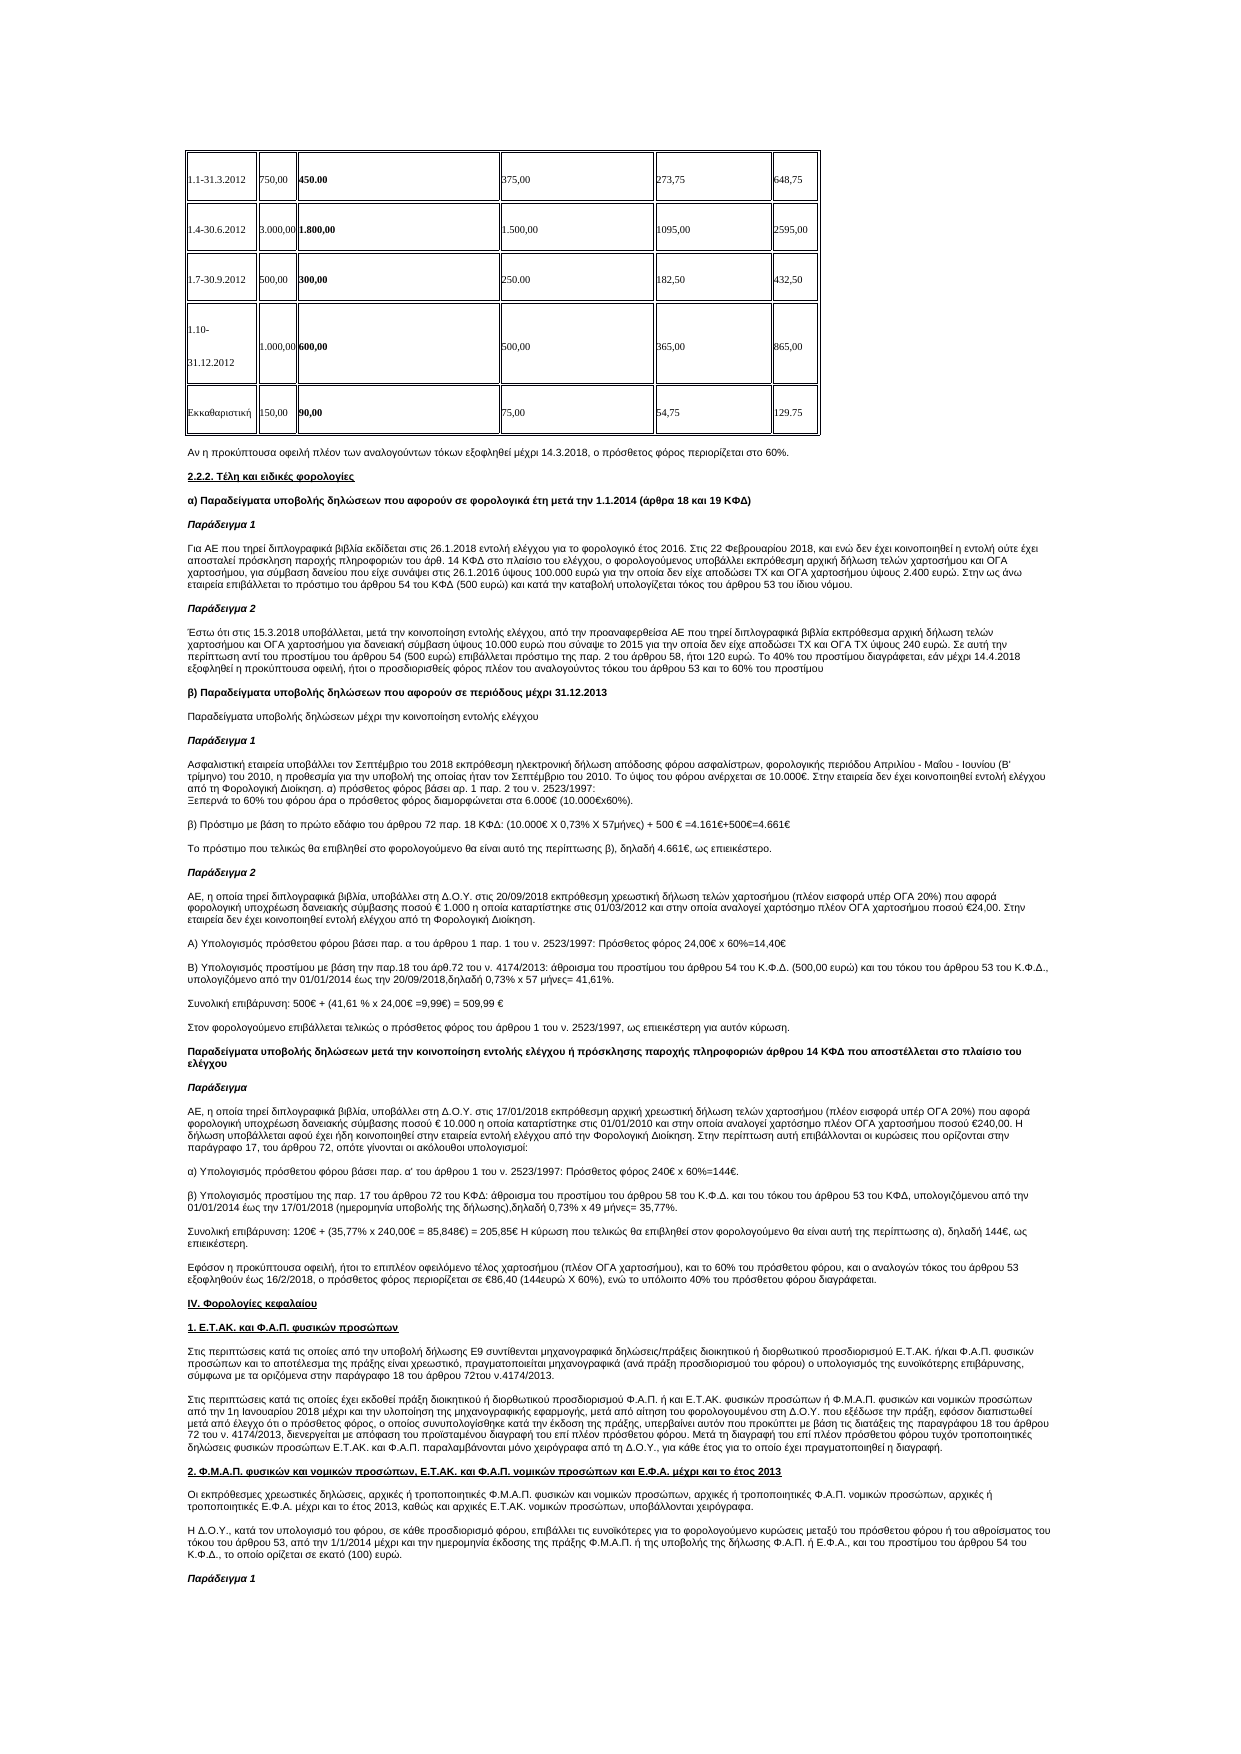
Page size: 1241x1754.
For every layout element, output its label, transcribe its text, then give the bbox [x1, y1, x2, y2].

table_cell 648,75 [774, 153, 817, 200]
table_cell 250.00 [502, 254, 653, 300]
table_cell 273,75 [657, 153, 771, 200]
text Αν η προκύπτουσα οφειλή πλέον των αναλογούντων τόκων εξοφληθεί μέχρι 14.3.2018, ο πρόσθετος φόρος περιορίζεται στο 60%. 2.2.2. Τέλη και ειδικές φορολογίες α) Παραδείγματα υποβολής δηλώσεων που αφορούν σε φορολογικά έτη μετά την 1.1.2014 (άρθρα 18 και 19 ΚΦΔ) Παράδειγμα 1 Για ΑΕ που τηρεί διπλογραφικά βιβλία εκδίδεται στις 26.1.2018 εντολή ελέγχου για το φορολογικό έτος 2016. Στις 22 Φεβρουαρίου 2018, και ενώ δεν έχει κοινοποιηθεί η εντολή ούτε έχει αποσταλεί πρόσκληση παροχής πληροφοριών του άρθ. 14 ΚΦΔ στο πλαίσιο του ελέγχου, ο φορολογούμενος υποβάλλει εκπρόθεσμη αρχική δήλωση τελών χαρτοσήμου και ΟΓΑ χαρτοσήμου, για σύμβαση δανείου που είχε συνάψει στις 26.1.2016 ύψους 100.000 ευρώ για την οποία δεν είχε αποδώσει ΤΧ και ΟΓΑ χαρτοσήμου ύψους 2.400 ευρώ. Στην ως άνω εταιρεία επιβάλλεται το πρόστιμο του άρθρου 54 του ΚΦΔ (500 ευρώ) και κατά την καταβολή υπολογίζεται τόκος του άρθρου 53 του ίδιου νόμου. Παράδειγμα 2 Έστω ότι στις 15.3.2018 υποβάλλεται, μετά την κοινοποίηση εντολής ελέγχου, από την προαναφερθείσα ΑΕ που τηρεί διπλογραφικά βιβλία εκπρόθεσμα αρχική δήλωση τελών χαρτοσήμου και ΟΓΑ χαρτοσήμου για δανειακή σύμβαση ύψους 10.000 ευρώ που σύναψε το 2015 για την οποία δεν είχε αποδώσει ΤΧ και ΟΓΑ ΤΧ ύψους 240 ευρώ. Σε αυτή την περίπτωση αντί του προστίμου του άρθρου 54 (500 ευρώ) επιβάλλεται πρόστιμο της παρ. 2 του άρθρου 58, ήτοι 120 ευρώ. Το 40% του προστίμου διαγράφεται, εάν μέχρι 14.4.2018 εξοφληθεί η προκύπτουσα οφειλή, ήτοι ο προσδιορισθείς φόρος πλέον του αναλογούντος τόκου του άρθρου 53 και το 60% του προστίμου β) Παραδείγματα υποβολής δηλώσεων που αφορούν σε περιόδους μέχρι 31.12.2013 Παραδείγματα υποβολής δηλώσεων μέχρι την κοινοποίηση εντολής ελέγχου Παράδειγμα 1 Ασφαλιστική εταιρεία υποβάλλει τον Σεπτέμβριο του 2018 εκπρόθεσμη ηλεκτρονική δήλωση απόδοσης φόρου ασφαλίστρων, φορολογικής περιόδου Απριλίου - Μαΐου - Ιουνίου (Β' τρίμηνο) του 2010, η προθεσμία για την υποβολή της οποίας ήταν τον Σεπτέμβριο του 2010. Το ύψος του φόρου ανέρχεται σε 10.000€. Στην εταιρεία δεν έχει κοινοποιηθεί εντολή ελέγχου από τη Φορολογική Διοίκηση. α) πρόσθετος φόρος βάσει αρ. 1 παρ. 2 του ν. 2523/1997: Ξεπερνά το 60% του φόρου άρα ο πρόσθετος φόρος διαμορφώνεται στα 6.000€ (10.000€x60%). β) Πρόστιμο με βάση το πρώτο εδάφιο του άρθρου 72 παρ. 18 ΚΦΔ: (10.000€ Χ 0,73% Χ 57μήνες) + 500 € =4.161€+500€=4.661€ Το πρόστιμο που τελικώς θα επιβληθεί στο φορολογούμενο θα είναι αυτό της περίπτωσης β), δηλαδή 4.661€, ως επιεικέστερο. Παράδειγμα 2 ΑΕ, η οποία τηρεί διπλογραφικά βιβλία, υποβάλλει στη Δ.Ο.Υ. στις 20/09/2018 εκπρόθεσμη χρεωστική δήλωση τελών χαρτοσήμου (πλέον εισφορά υπέρ ΟΓΑ 20%) που αφορά φορολογική υποχρέωση δανειακής σύμβασης ποσού € 1.000 η οποία καταρτίστηκε στις 01/03/2012 και στην οποία αναλογεί χαρτόσημο πλέον ΟΓΑ χαρτοσήμου ποσού €24,00. Στην εταιρεία δεν έχει κοινοποιηθεί εντολή ελέγχου από τη Φορολογική Διοίκηση. Α) Υπολογισμός πρόσθετου φόρου βάσει παρ. α του άρθρου 1 παρ. 1 του ν. 2523/1997: Πρόσθετος φόρος 24,00€ x 60%=14,40€ Β) Υπολογισμός προστίμου με βάση την παρ.18 του άρθ.72 του ν. 4174/2013: άθροισμα του προστίμου του άρθρου 54 του Κ.Φ.Δ. (500,00 ευρώ) και του τόκου του άρθρου 53 του Κ.Φ.Δ., υπολογιζόμενο από την 01/01/2014 έως την 20/09/2018,δηλαδή 0,73% x 57 μήνες= 41,61%. Συνολική επιβάρυνση: 500€ + (41,61 % x 24,00€ =9,99€) = 509,99 € Στον φορολογούμενο επιβάλλεται τελικώς ο πρόσθετος φόρος του άρθρου 1 του ν. 2523/1997, ως επιεικέστερη για αυτόν κύρωση. Παραδείγματα υποβολής δηλώσεων μετά την κοινοποίηση εντολής ελέγχου ή πρόσκλησης παροχής πληροφοριών άρθρου 14 ΚΦΔ που αποστέλλεται στο πλαίσιο του ελέγχου Παράδειγμα ΑΕ, η οποία τηρεί διπλογραφικά βιβλία, υποβάλλει στη Δ.Ο.Υ. στις 17/01/2018 εκπρόθεσμη αρχική χρεωστική δήλωση τελών χαρτοσήμου (πλέον εισφορά υπέρ ΟΓΑ 20%) που αφορά φορολογική υποχρέωση δανειακής σύμβασης ποσού € 10.000 η οποία καταρτίστηκε στις 01/01/2010 και στην οποία αναλογεί χαρτόσημο πλέον ΟΓΑ χαρτοσήμου ποσού €240,00. Η δήλωση υποβάλλεται αφού έχει ήδη κοινοποιηθεί στην εταιρεία εντολή ελέγχου από την Φορολογική Διοίκηση. Στην περίπτωση αυτή επιβάλλονται οι κυρώσεις που ορίζονται στην παράγραφο 17, του άρθρου 72, οπότε γίνονται οι ακόλουθοι υπολογισμοί: α) Υπολογισμός πρόσθετου φόρου βάσει παρ. α' του άρθρου 1 του ν. 2523/1997: Πρόσθετος φόρος 240€ x 60%=144€. β) Υπολογισμός προστίμου της παρ. 17 του άρθρου 72 του ΚΦΔ: άθροισμα του προστίμου του άρθρου 58 του Κ.Φ.Δ. και του τόκου του άρθρου 53 του ΚΦΔ, υπολογιζόμενου από την 01/01/2014 έως την 17/01/2018 (ημερομηνία υποβολής της δήλωσης),δηλαδή 0,73% x 49 μήνες= 35,77%. Συνολική επιβάρυνση: 120€ + (35,77% x 240,00€ = 85,848€) = 205,85€ Η κύρωση που τελικώς θα επιβληθεί στον φορολογούμενο θα είναι αυτή της περίπτωσης α), δηλαδή 144€, ως επιεικέστερη. Εφόσον η προκύπτουσα οφειλή, ήτοι το επιπλέον οφειλόμενο τέλος χαρτοσήμου (πλέον ΟΓΑ χαρτοσήμου), και το 60% του πρόσθετου φόρου, και ο αναλογών τόκος του άρθρου 53 εξοφληθούν έως 16/2/2018, ο πρόσθετος φόρος περιορίζεται σε €86,40 (144ευρώ Χ 60%), ενώ το υπόλοιπο 40% του πρόσθετου φόρου διαγράφεται. IV. Φορολογίες κεφαλαίου 1. Ε.Τ.ΑΚ. και Φ.Α.Π. φυσικών προσώπων Στις περιπτώσεις κατά τις οποίες από την υποβολή δήλωσης Ε9 συντίθενται μηχανογραφικά δηλώσεις/πράξεις διοικητικού ή διορθωτικού προσδιορισμού Ε.Τ.ΑΚ. ή/και Φ.Α.Π. φυσικών προσώπων και το αποτέλεσμα της πράξης είναι χρεωστικό, πραγματοποιείται μηχανογραφικά (ανά πράξη προσδιορισμού του φόρου) ο υπολογισμός της ευνοϊκότερης επιβάρυνσης, σύμφωνα με τα οριζόμενα στην παράγραφο 18 του άρθρου 72του ν.4174/2013. Στις περιπτώσεις κατά τις οποίες έχει εκδοθεί πράξη διοικητικού ή διορθωτικού προσδιορισμού Φ.Α.Π. ή και Ε.Τ.ΑΚ. φυσικών προσώπων ή Φ.Μ.Α.Π. φυσικών και νομικών προσώπων από την 1η Ιανουαρίου 2018 μέχρι και την υλοποίηση της μηχανογραφικής εφαρμογής, μετά από αίτηση του φορολογουμένου στη Δ.Ο.Υ. που εξέδωσε την πράξη, εφόσον διαπιστωθεί μετά από έλεγχο ότι ο πρόσθετος φόρος, ο οποίος συνυπολογίσθηκε κατά την έκδοση της πράξης, υπερβαίνει αυτόν που προκύπτει με βάση τις διατάξεις της παραγράφου 18 του άρθρου 72 του ν. 4174/2013, διενεργείται με απόφαση του προϊσταμένου διαγραφή του επί πλέον πρόσθετου φόρου. Μετά τη διαγραφή του επί πλέον πρόσθετου φόρου τυχόν τροποποιητικές δηλώσεις φυσικών προσώπων Ε.Τ.ΑΚ. και Φ.Α.Π. παραλαμβάνονται μόνο χειρόγραφα από τη Δ.Ο.Υ., για κάθε έτος για το οποίο έχει πραγματοποιηθεί η διαγραφή. 2. Φ.Μ.Α.Π. φυσικών και νομικών προσώπων, Ε.Τ.ΑΚ. και Φ.Α.Π. νομικών προσώπων και Ε.Φ.Α. μέχρι και το έτος 2013 Οι εκπρόθεσμες χρεωστικές δηλώσεις, αρχικές ή τροποποιητικές Φ.Μ.Α.Π. φυσικών και νομικών προσώπων, αρχικές ή τροποποιητικές Φ.Α.Π. νομικών προσώπων, αρχικές ή τροποποιητικές Ε.Φ.Α. μέχρι και το έτος 2013, καθώς και αρχικές Ε.Τ.ΑΚ. νομικών προσώπων, υποβάλλονται χειρόγραφα. Η Δ.Ο.Υ., κατά τον υπολογισμό του φόρου, σε κάθε προσδιορισμό φόρου, επιβάλλει τις ευνοϊκότερες για το φορολογούμενο κυρώσεις μεταξύ του πρόσθετου φόρου ή του αθροίσματος του τόκου του άρθρου 53, από την 1/1/2014 μέχρι και την ημερομηνία έκδοσης της πράξης Φ.Μ.Α.Π. ή της υποβολής της δήλωσης Φ.Α.Π. ή Ε.Φ.Α., και του προστίμου του άρθρου 54 του Κ.Φ.Δ., το οποίο ορίζεται σε εκατό (100) ευρώ. Παράδειγμα 1 [187, 435, 1053, 1597]
table_cell 129.75 [774, 386, 817, 433]
table_cell 54,75 [657, 386, 771, 433]
table_cell 3.000,00 [260, 204, 296, 250]
table_cell 182,50 [657, 254, 771, 300]
table_cell 150,00 [260, 386, 296, 433]
table_cell Εκκαθαριστική [188, 386, 256, 433]
table_cell 1.7-30.9.2012 [188, 254, 256, 300]
table_cell 1.1-31.3.2012 [188, 153, 256, 200]
table_cell 1095,00 [657, 204, 771, 250]
table_cell 600,00 [299, 304, 499, 382]
table_cell 365,00 [657, 304, 771, 382]
table_cell 1.800,00 [299, 204, 499, 250]
table_cell 90,00 [299, 386, 499, 433]
table_cell 1.000,00 [260, 304, 296, 382]
table_cell 865,00 [774, 304, 817, 382]
table_cell 500,00 [260, 254, 296, 300]
table_cell 450.00 [299, 153, 499, 200]
table_cell 750,00 [260, 153, 296, 200]
table_cell 500,00 [502, 304, 653, 382]
table_cell 432,50 [774, 254, 817, 300]
table_cell 75,00 [502, 386, 653, 433]
table_cell 2595,00 [774, 204, 817, 250]
table_cell 1.500,00 [502, 204, 653, 250]
table_cell 300,00 [299, 254, 499, 300]
table_cell 1.10-31.12.2012 [188, 304, 256, 382]
table_cell 375,00 [502, 153, 653, 200]
table_cell 1.4-30.6.2012 [188, 204, 256, 250]
